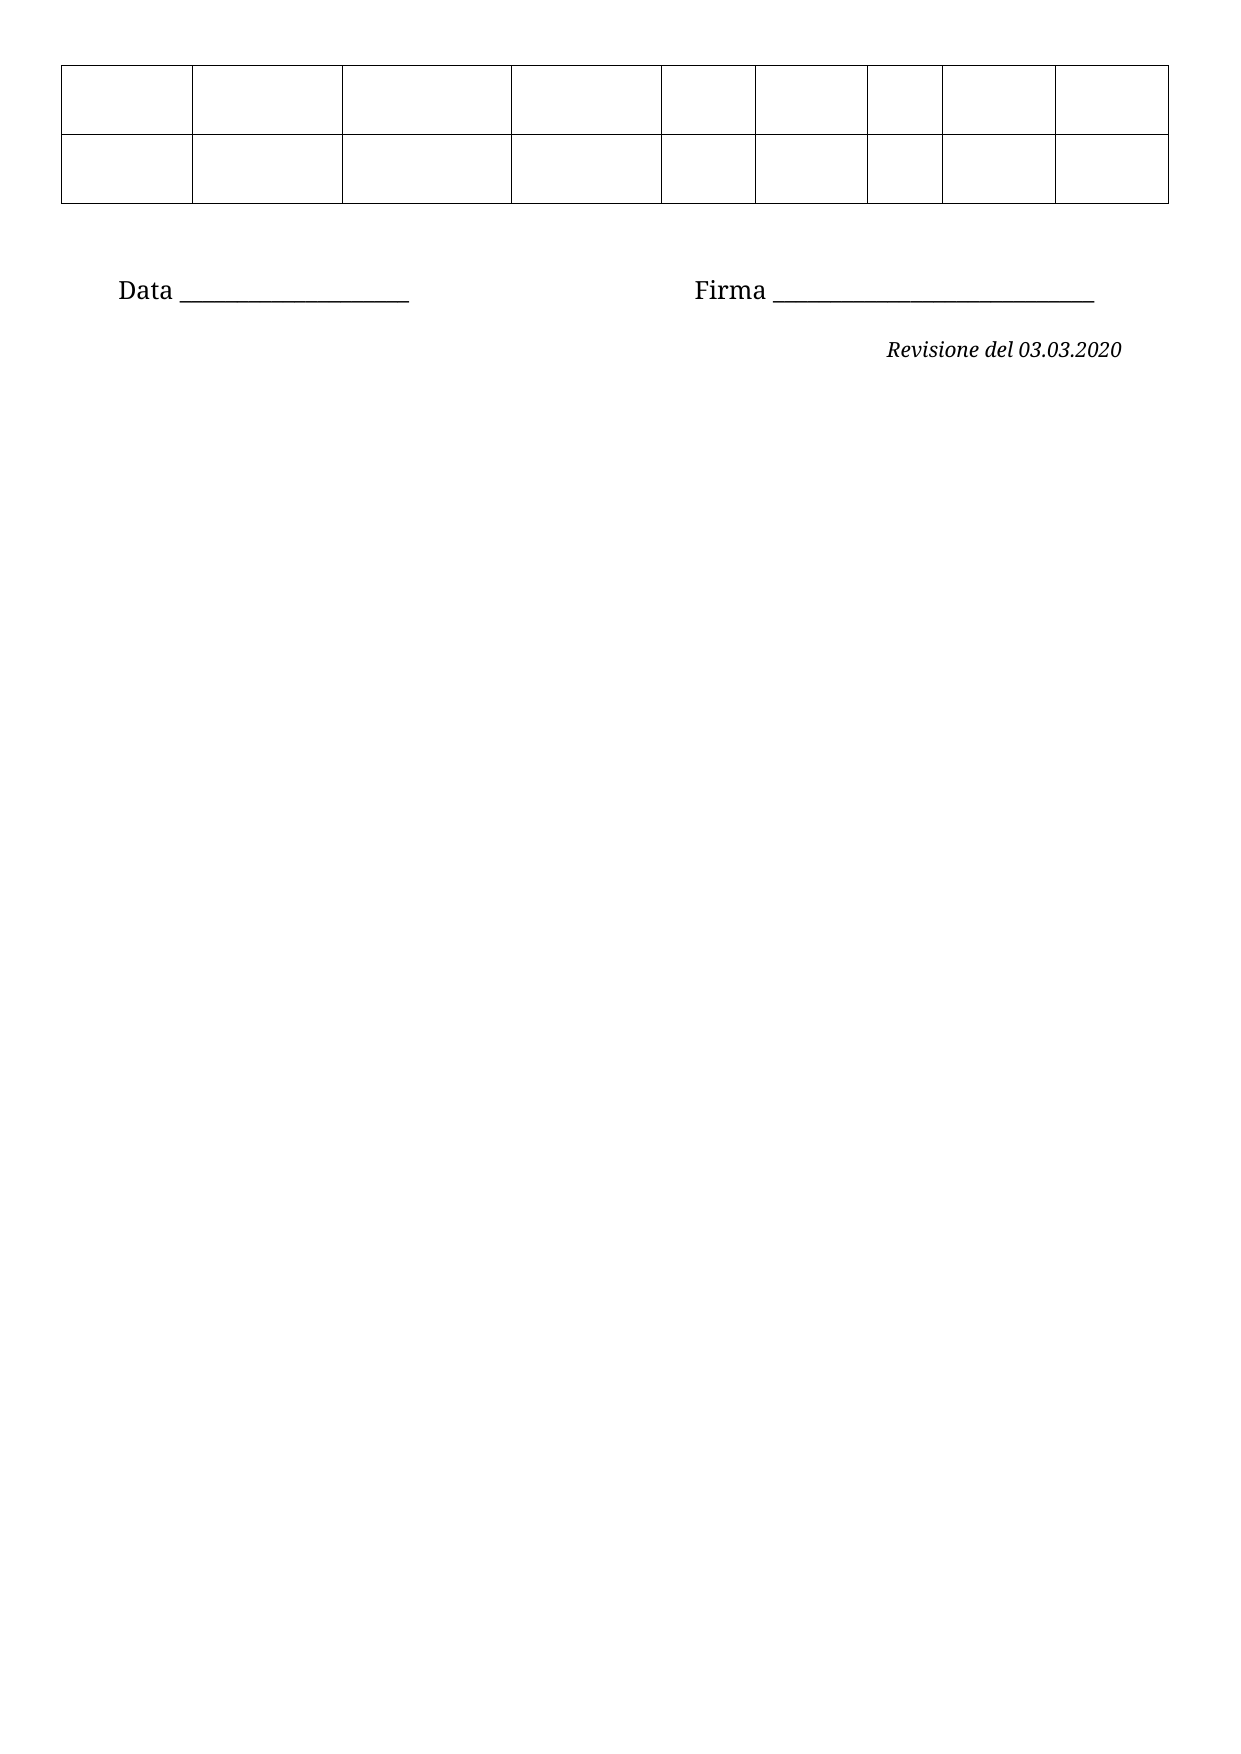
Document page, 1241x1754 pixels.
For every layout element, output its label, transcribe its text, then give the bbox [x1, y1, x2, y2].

text Revisione del 03.03.2020 [118, 335, 1122, 364]
table_cell [512, 135, 661, 203]
table_cell [343, 66, 511, 134]
table_cell [756, 135, 867, 203]
table_cell [343, 135, 511, 203]
table_cell [512, 66, 661, 134]
table_cell [868, 66, 942, 134]
text Data ____________________ Firma ____________________________ [118, 272, 1122, 307]
table_cell [868, 135, 942, 203]
table_cell [943, 135, 1055, 203]
table_cell [193, 135, 342, 203]
table_cell [1056, 135, 1168, 203]
table_cell [943, 66, 1055, 134]
table_cell [756, 66, 867, 134]
table_cell [1056, 66, 1168, 134]
table_cell [62, 135, 192, 203]
table_cell [662, 66, 755, 134]
table_cell [62, 66, 192, 134]
table_cell [662, 135, 755, 203]
table_cell [193, 66, 342, 134]
